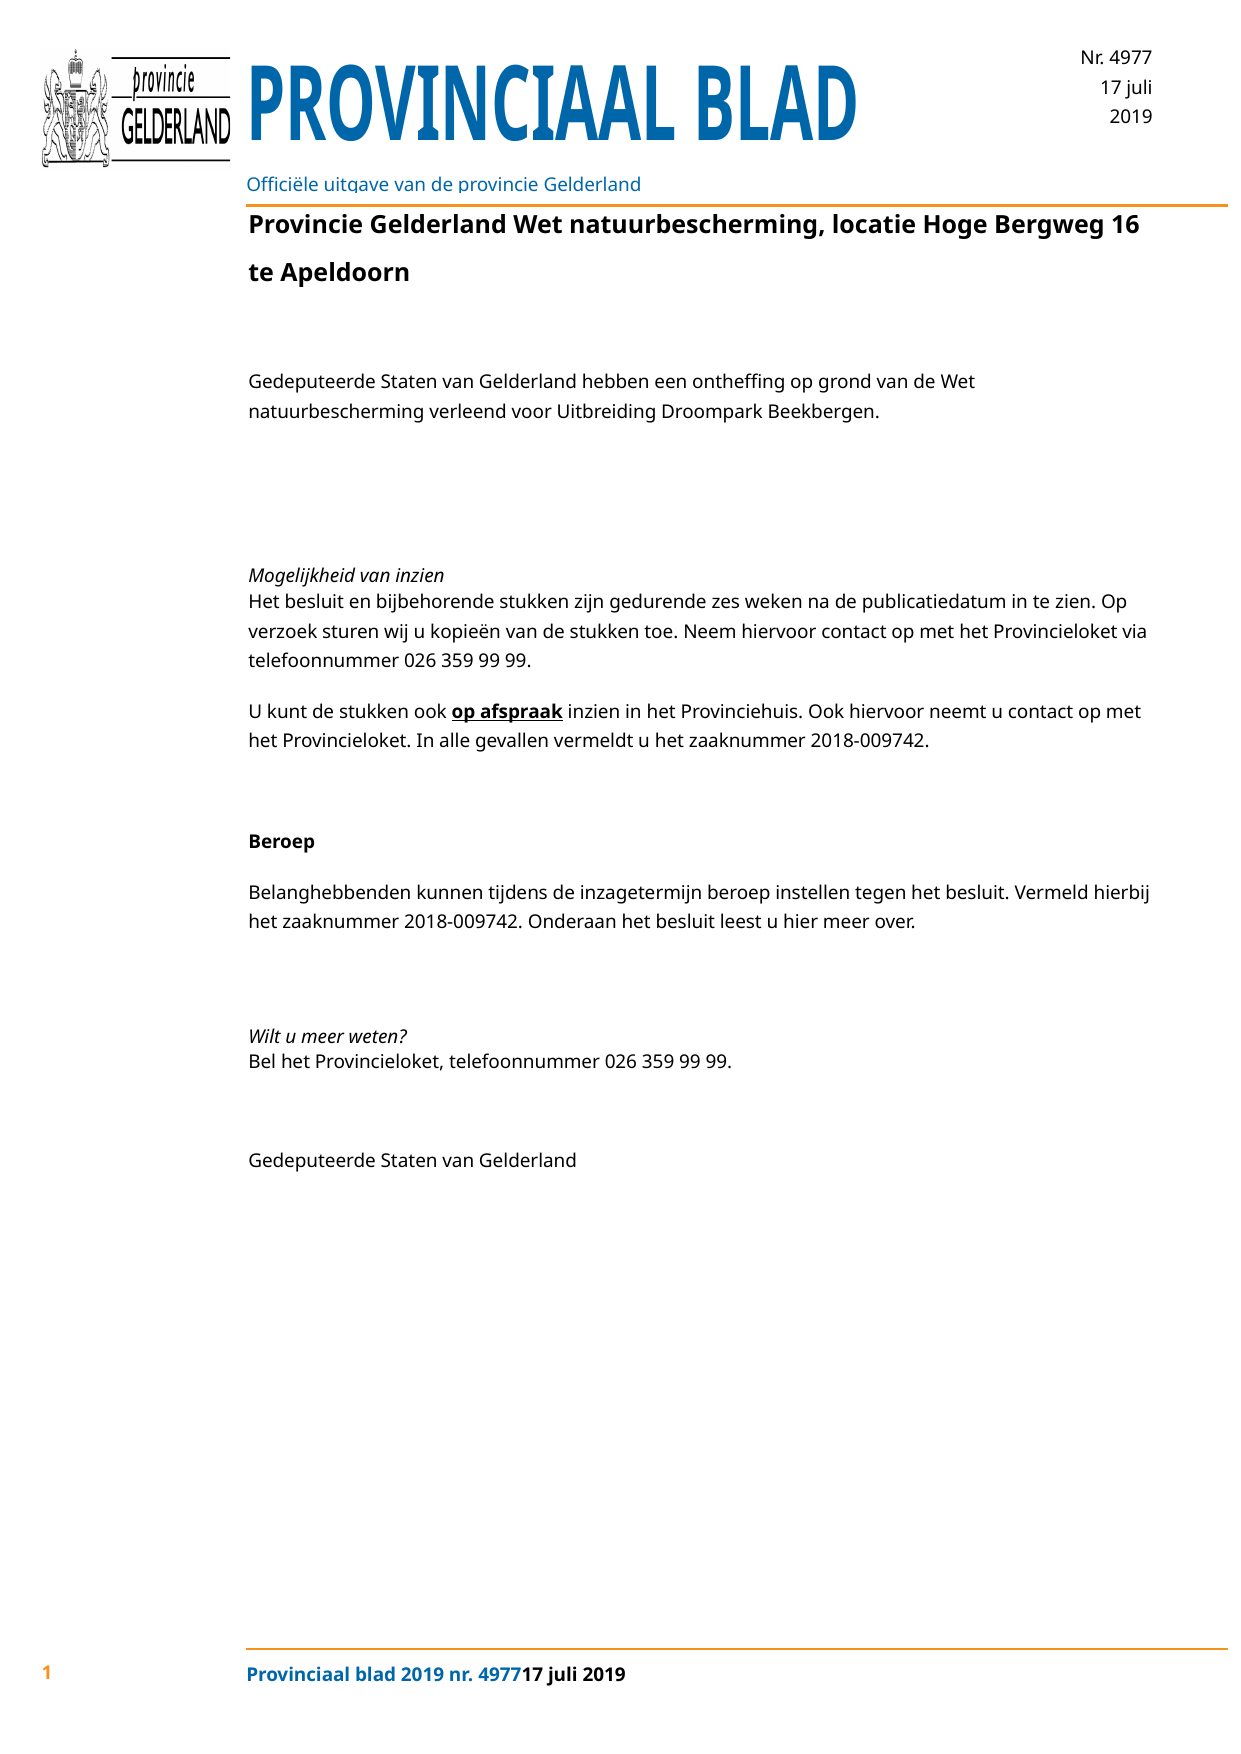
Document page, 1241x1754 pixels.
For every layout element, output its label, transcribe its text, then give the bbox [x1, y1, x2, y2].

text U kunt de stukken ook op afspraak inzien in het Provinciehuis. Ook hiervoor neemt u contact op met het Provincieloket. In alle gevallen vermeldt u het zaaknummer 2018-009742. [248, 698, 1152, 753]
text Provincie Gelderland Wet natuurbescherming, locatie Hoge Bergweg 16 te Apeldoorn [248, 207, 1152, 288]
text Het besluit en bijbehorende stukken zijn gedurende zes weken na de publicatiedatum in te zien. Op verzoek sturen wij u kopieën van de stukken toe. Neem hiervoor contact op met het Provincieloket via telefoonnummer 026 359 99 99. [248, 588, 1152, 673]
text Gedeputeerde Staten van Gelderland [248, 1147, 1152, 1172]
text Gedeputeerde Staten van Gelderland hebben een ontheffing op grond van de Wet natuurbescherming verleend voor Uitbreiding Droompark Beekbergen. [248, 368, 1152, 424]
text Wilt u meer weten? [248, 1023, 1152, 1048]
text Bel het Provincieloket, telefoonnummer 026 359 99 99. [248, 1048, 1152, 1074]
text Mogelijkheid van inzien [248, 563, 1152, 588]
text Beroep [248, 828, 1152, 854]
picture [41, 47, 231, 172]
text Belanghebbenden kunnen tijdens de inzagetermijn beroep instellen tegen het besluit. Vermeld hierbij het zaaknummer 2018-009742. Onderaan het besluit leest u hier meer over. [248, 879, 1152, 934]
